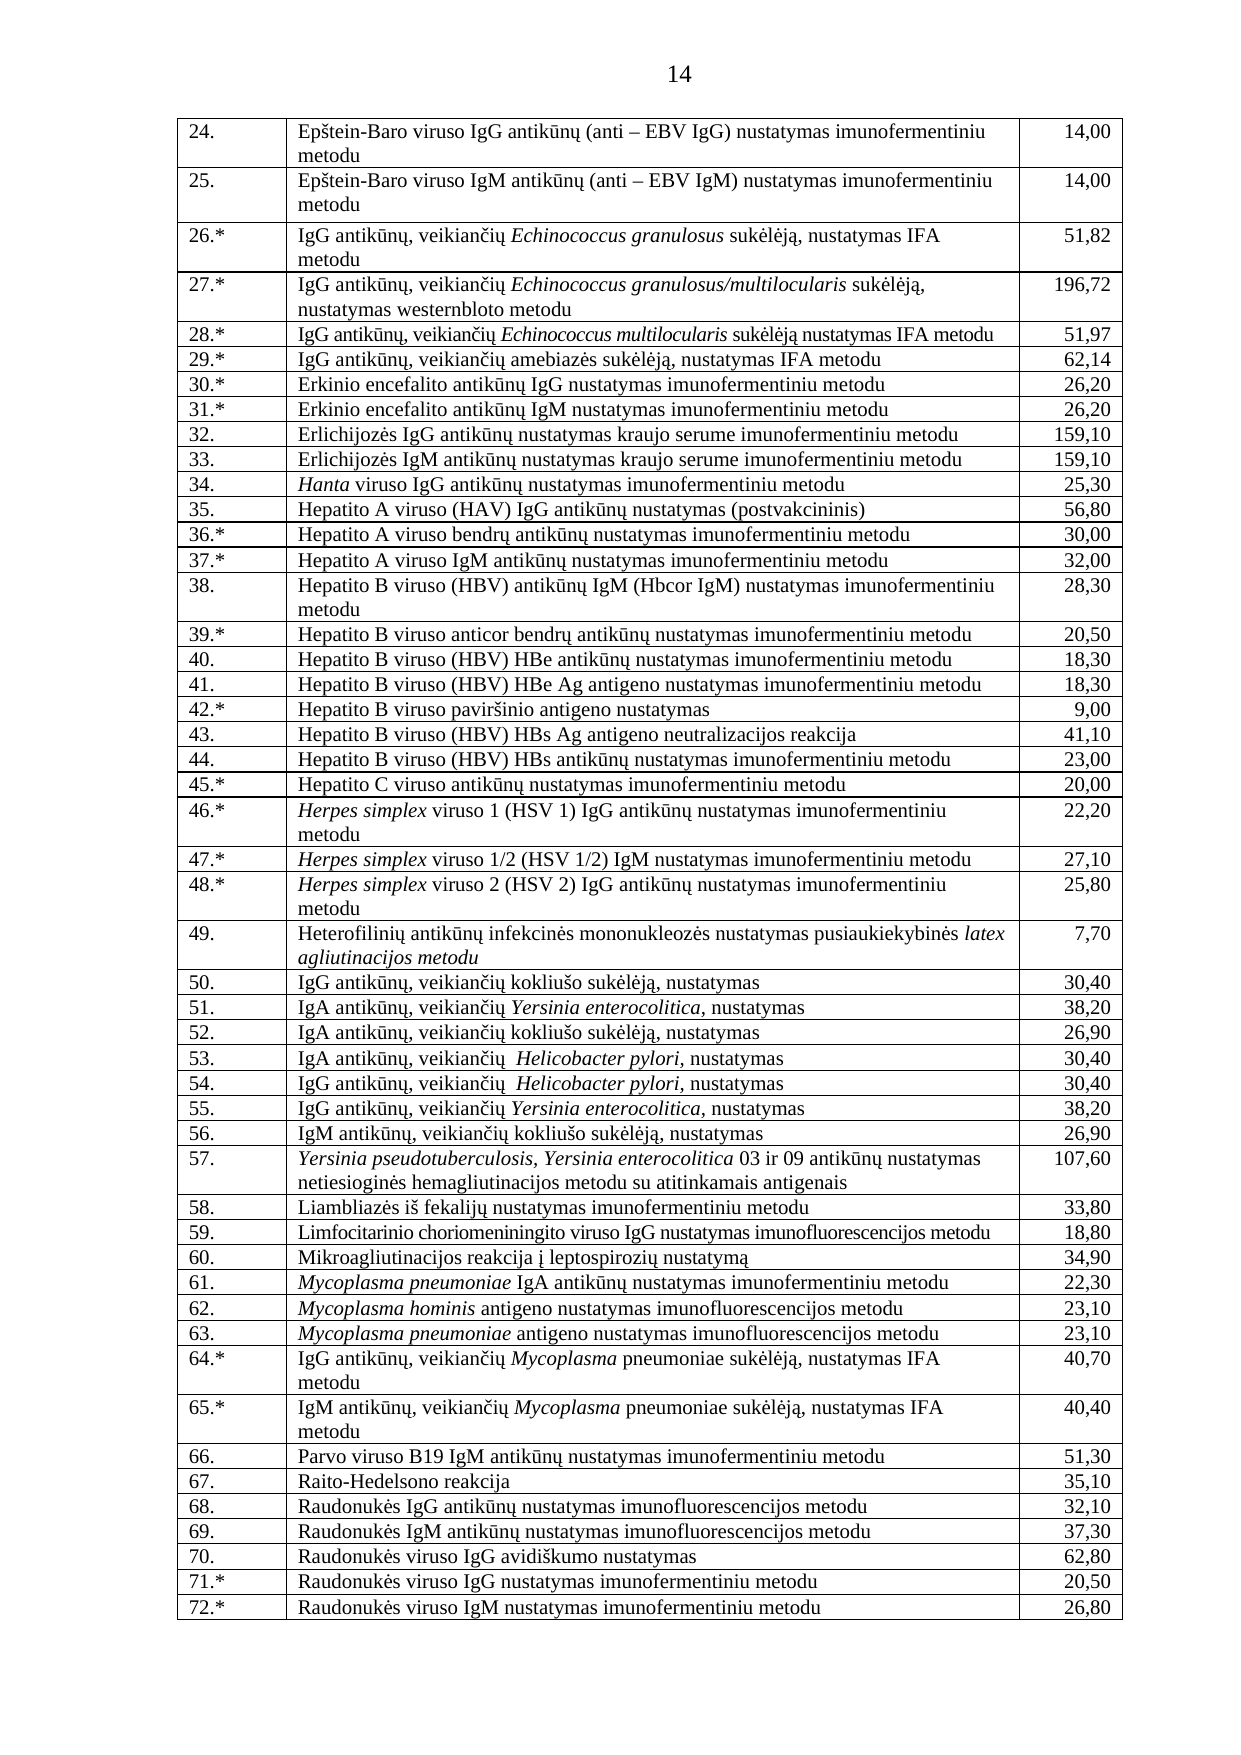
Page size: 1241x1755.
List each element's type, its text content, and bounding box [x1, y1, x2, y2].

table_cell IgM antikūnų, veikiančių Mycoplasma pneumoniae sukėlėją, nustatymas IFA metodu [287, 1395, 1019, 1443]
table_cell 61. [178, 1270, 286, 1294]
table_cell Hepatito C viruso antikūnų nustatymas imunofermentiniu metodu [287, 773, 1019, 796]
table_cell 14,00 [1020, 119, 1122, 167]
table_cell 18,30 [1020, 647, 1122, 671]
table_cell 70. [178, 1544, 286, 1568]
table_cell 32,00 [1020, 548, 1122, 572]
table_cell Parvo viruso B19 IgM antikūnų nustatymas imunofermentiniu metodu [287, 1444, 1019, 1468]
table_cell 25. [178, 168, 286, 222]
table_cell Raudonukės IgG antikūnų nustatymas imunofluorescencijos metodu [287, 1494, 1019, 1518]
table_cell Raudonukės viruso IgM nustatymas imunofermentiniu metodu [287, 1595, 1019, 1619]
table_cell Hepatito B viruso (HBV) HBs Ag antigeno neutralizacijos reakcija [287, 722, 1019, 746]
table_cell 37.* [178, 548, 286, 572]
table_cell 46.* [178, 798, 286, 846]
table_cell Erlichijozės IgM antikūnų nustatymas kraujo serume imunofermentiniu metodu [287, 447, 1019, 471]
table_cell Hepatito B viruso (HBV) HBs antikūnų nustatymas imunofermentiniu metodu [287, 747, 1019, 771]
table_cell 14,00 [1020, 168, 1122, 222]
table_cell IgA antikūnų, veikiančių kokliušo sukėlėją, nustatymas [287, 1020, 1019, 1044]
table_cell Raudonukės viruso IgG avidiškumo nustatymas [287, 1544, 1019, 1568]
table_cell Erlichijozės IgG antikūnų nustatymas kraujo serume imunofermentiniu metodu [287, 422, 1019, 446]
table_cell 40,40 [1020, 1395, 1122, 1443]
table_cell Epštein-Baro viruso IgM antikūnų (anti – EBV IgM) nustatymas imunofermentiniu metodu [287, 168, 1019, 222]
table_cell 62,14 [1020, 347, 1122, 371]
table_cell 68. [178, 1494, 286, 1518]
table_cell IgG antikūnų, veikiančių Helicobacter pylori, nustatymas [287, 1071, 1019, 1094]
table_cell 25,30 [1020, 472, 1122, 496]
table_cell Hepatito A viruso IgM antikūnų nustatymas imunofermentiniu metodu [287, 548, 1019, 572]
table_cell 159,10 [1020, 422, 1122, 446]
table_cell 26,90 [1020, 1020, 1122, 1044]
table_cell 65.* [178, 1395, 286, 1443]
table_cell 48.* [178, 872, 286, 920]
table_cell 23,00 [1020, 747, 1122, 771]
table_cell 23,10 [1020, 1321, 1122, 1344]
table_cell 27,10 [1020, 847, 1122, 871]
table_cell 58. [178, 1195, 286, 1219]
table_cell 56. [178, 1121, 286, 1145]
table_cell 51,82 [1020, 223, 1122, 271]
table_cell Hepatito B viruso (HBV) HBe antikūnų nustatymas imunofermentiniu metodu [287, 647, 1019, 671]
table_cell 39.* [178, 622, 286, 646]
table_cell Herpes simplex viruso 1/2 (HSV 1/2) IgM nustatymas imunofermentiniu metodu [287, 847, 1019, 871]
table_cell Raudonukės viruso IgG nustatymas imunofermentiniu metodu [287, 1570, 1019, 1593]
table_cell 30,40 [1020, 970, 1122, 994]
table_cell 30,00 [1020, 523, 1122, 546]
table_cell 71.* [178, 1570, 286, 1593]
table_cell 51. [178, 995, 286, 1019]
table_cell Erkinio encefalito antikūnų IgG nustatymas imunofermentiniu metodu [287, 372, 1019, 396]
table_cell 72.* [178, 1595, 286, 1619]
table_cell 27.* [178, 273, 286, 321]
table_cell Erkinio encefalito antikūnų IgM nustatymas imunofermentiniu metodu [287, 397, 1019, 421]
table_cell 51,30 [1020, 1444, 1122, 1468]
table_cell 57. [178, 1146, 286, 1194]
table_cell 31.* [178, 397, 286, 421]
table_cell 33,80 [1020, 1195, 1122, 1219]
table_cell 30,40 [1020, 1045, 1122, 1069]
table_cell Limfocitarinio choriomeniningito viruso IgG nustatymas imunofluorescencijos metodu [287, 1220, 1019, 1244]
table_cell 56,80 [1020, 497, 1122, 521]
table_cell 26,90 [1020, 1121, 1122, 1145]
table_cell 54. [178, 1071, 286, 1094]
table_cell 26.* [178, 223, 286, 271]
table_cell Mycoplasma hominis antigeno nustatymas imunofluorescencijos metodu [287, 1295, 1019, 1319]
table_cell IgG antikūnų, veikiančių Echinococcus granulosus/multilocularis sukėlėją, nustatymas westernbloto metodu [287, 273, 1019, 321]
table_cell 43. [178, 722, 286, 746]
table_cell Hepatito A viruso bendrų antikūnų nustatymas imunofermentiniu metodu [287, 523, 1019, 546]
table_cell Hepatito B viruso paviršinio antigeno nustatymas [287, 697, 1019, 721]
table_cell 41. [178, 672, 286, 696]
table_cell IgA antikūnų, veikiančių Helicobacter pylori, nustatymas [287, 1045, 1019, 1069]
table_cell 35. [178, 497, 286, 521]
table_cell 47.* [178, 847, 286, 871]
table_cell 59. [178, 1220, 286, 1244]
table_cell 7,70 [1020, 921, 1122, 969]
table_cell 60. [178, 1245, 286, 1269]
table_cell 45.* [178, 773, 286, 796]
table_cell 64.* [178, 1346, 286, 1394]
table_cell 63. [178, 1321, 286, 1344]
table_cell 26,20 [1020, 397, 1122, 421]
table_cell Hepatito B viruso (HBV) HBe Ag antigeno nustatymas imunofermentiniu metodu [287, 672, 1019, 696]
table_cell IgG antikūnų, veikiančių Echinococcus multilocularis sukėlėją nustatymas IFA metodu [287, 322, 1019, 346]
table_cell 52. [178, 1020, 286, 1044]
table_cell 42.* [178, 697, 286, 721]
table_cell 62,80 [1020, 1544, 1122, 1568]
table_cell 35,10 [1020, 1469, 1122, 1493]
table_cell 26,80 [1020, 1595, 1122, 1619]
table_cell 34,90 [1020, 1245, 1122, 1269]
table_cell 30,40 [1020, 1071, 1122, 1094]
table_cell 32,10 [1020, 1494, 1122, 1518]
table_cell 9,00 [1020, 697, 1122, 721]
table_cell 69. [178, 1519, 286, 1543]
table_cell 30.* [178, 372, 286, 396]
table_cell 51,97 [1020, 322, 1122, 346]
table_cell Mycoplasma pneumoniae antigeno nustatymas imunofluorescencijos metodu [287, 1321, 1019, 1344]
table_cell 50. [178, 970, 286, 994]
table_cell 55. [178, 1096, 286, 1120]
table_cell 25,80 [1020, 872, 1122, 920]
table_cell IgG antikūnų, veikiančių Mycoplasma pneumoniae sukėlėją, nustatymas IFA metodu [287, 1346, 1019, 1394]
table_cell 53. [178, 1045, 286, 1069]
table_cell Hanta viruso IgG antikūnų nustatymas imunofermentiniu metodu [287, 472, 1019, 496]
table_cell 196,72 [1020, 273, 1122, 321]
table_cell Mycoplasma pneumoniae IgA antikūnų nustatymas imunofermentiniu metodu [287, 1270, 1019, 1294]
table_cell 159,10 [1020, 447, 1122, 471]
table_cell 20,00 [1020, 773, 1122, 796]
table_cell 38. [178, 573, 286, 621]
table_cell IgG antikūnų, veikiančių amebiazės sukėlėją, nustatymas IFA metodu [287, 347, 1019, 371]
table_cell 18,80 [1020, 1220, 1122, 1244]
table_cell 20,50 [1020, 622, 1122, 646]
table_cell IgM antikūnų, veikiančių kokliušo sukėlėją, nustatymas [287, 1121, 1019, 1145]
table_cell 32. [178, 422, 286, 446]
table_cell IgG antikūnų, veikiančių Yersinia enterocolitica, nustatymas [287, 1096, 1019, 1120]
table_cell Epštein-Baro viruso IgG antikūnų (anti – EBV IgG) nustatymas imunofermentiniu metodu [287, 119, 1019, 167]
table_cell 34. [178, 472, 286, 496]
table_cell Liambliazės iš fekalijų nustatymas imunofermentiniu metodu [287, 1195, 1019, 1219]
table_cell 38,20 [1020, 995, 1122, 1019]
table_cell 36.* [178, 523, 286, 546]
table_cell 44. [178, 747, 286, 771]
table_cell 62. [178, 1295, 286, 1319]
table_cell 23,10 [1020, 1295, 1122, 1319]
table_cell 22,30 [1020, 1270, 1122, 1294]
table_cell 66. [178, 1444, 286, 1468]
table_cell 18,30 [1020, 672, 1122, 696]
table_cell 67. [178, 1469, 286, 1493]
table_cell Heterofilinių antikūnų infekcinės mononukleozės nustatymas pusiaukiekybinės latex agliutinacijos metodu [287, 921, 1019, 969]
table_cell 41,10 [1020, 722, 1122, 746]
table_cell Herpes simplex viruso 1 (HSV 1) IgG antikūnų nustatymas imunofermentiniu metodu [287, 798, 1019, 846]
table_cell 22,20 [1020, 798, 1122, 846]
table_cell 40,70 [1020, 1346, 1122, 1394]
table_cell 28,30 [1020, 573, 1122, 621]
table_cell 38,20 [1020, 1096, 1122, 1120]
table_cell Mikroagliutinacijos reakcija į leptospirozių nustatymą [287, 1245, 1019, 1269]
table_cell Raudonukės IgM antikūnų nustatymas imunofluorescencijos metodu [287, 1519, 1019, 1543]
table_cell 28.* [178, 322, 286, 346]
table_cell Hepatito B viruso (HBV) antikūnų IgM (Hbcor IgM) nustatymas imunofermentiniu metodu [287, 573, 1019, 621]
table_cell Hepatito A viruso (HAV) IgG antikūnų nustatymas (postvakcininis) [287, 497, 1019, 521]
table_cell Raito-Hedelsono reakcija [287, 1469, 1019, 1493]
table_cell 33. [178, 447, 286, 471]
table_cell Herpes simplex viruso 2 (HSV 2) IgG antikūnų nustatymas imunofermentiniu metodu [287, 872, 1019, 920]
table_cell IgG antikūnų, veikiančių Echinococcus granulosus sukėlėją, nustatymas IFA metodu [287, 223, 1019, 271]
table_cell IgG antikūnų, veikiančių kokliušo sukėlėją, nustatymas [287, 970, 1019, 994]
table_cell 20,50 [1020, 1570, 1122, 1593]
table_cell 107,60 [1020, 1146, 1122, 1194]
table_cell Hepatito B viruso anticor bendrų antikūnų nustatymas imunofermentiniu metodu [287, 622, 1019, 646]
table_cell 26,20 [1020, 372, 1122, 396]
table_cell 29.* [178, 347, 286, 371]
table_cell 40. [178, 647, 286, 671]
table_cell Yersinia pseudotuberculosis, Yersinia enterocolitica 03 ir 09 antikūnų nustatymas netiesioginės hemagliutinacijos metodu su atitinkamais antigenais [287, 1146, 1019, 1194]
table_cell 37,30 [1020, 1519, 1122, 1543]
table_cell IgA antikūnų, veikiančių Yersinia enterocolitica, nustatymas [287, 995, 1019, 1019]
table_cell 49. [178, 921, 286, 969]
table_cell 24. [178, 119, 286, 167]
